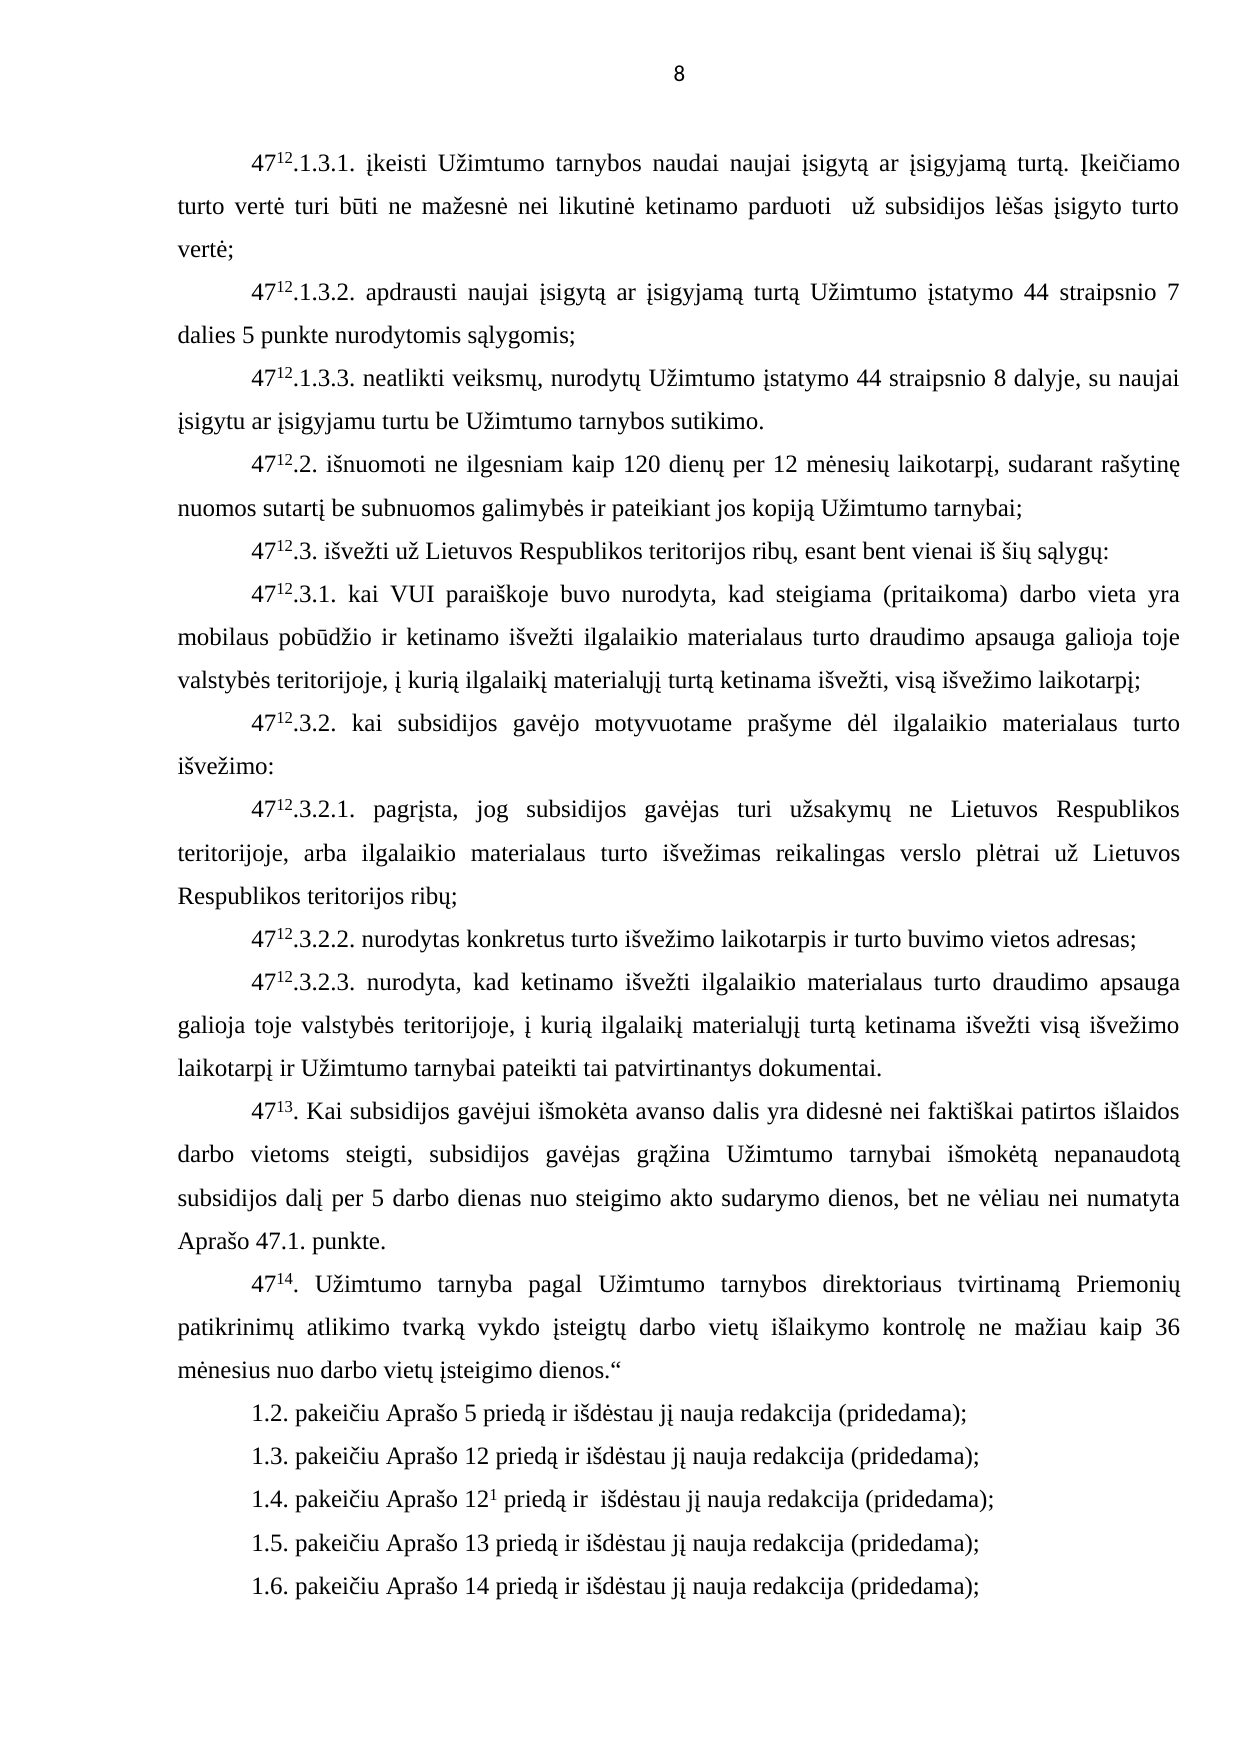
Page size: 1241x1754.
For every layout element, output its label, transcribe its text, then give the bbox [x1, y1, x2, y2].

text 4712.1.3.3. neatlikti veiksmų, nurodytų Užimtumo įstatymo 44 straipsnio 8 dalyje, su naujai įsigytu ar įsigyjamu turtu be Užimtumo tarnybos sutikimo. [177, 363, 1181, 435]
text 1.6. pakeičiu Aprašo 14 priedą ir išdėstau jį nauja redakcija (pridedama); [177, 1571, 1181, 1599]
text 4712.3.1. kai VUI paraiškoje buvo nurodyta, kad steigiama (pritaikoma) darbo vieta yra mobilaus pobūdžio ir ketinamo išvežti ilgalaikio materialaus turto draudimo apsauga galioja toje valstybės teritorijoje, į kurią ilgalaikį materialųjį turtą ketinama išvežti, visą išvežimo laikotarpį; [177, 579, 1181, 694]
text 1.2. pakeičiu Aprašo 5 priedą ir išdėstau jį nauja redakcija (pridedama); [177, 1398, 1181, 1427]
text 4712.1.3.2. apdrausti naujai įsigytą ar įsigyjamą turtą Užimtumo įstatymo 44 straipsnio 7 dalies 5 punkte nurodytomis sąlygomis; [177, 277, 1181, 349]
text 4712.3.2. kai subsidijos gavėjo motyvuotame prašyme dėl ilgalaikio materialaus turto išvežimo: [177, 708, 1181, 780]
text 4712.2. išnuomoti ne ilgesniam kaip 120 dienų per 12 mėnesių laikotarpį, sudarant rašytinę nuomos sutartį be subnuomos galimybės ir pateikiant jos kopiją Užimtumo tarnybai; [177, 449, 1181, 521]
text 4714. Užimtumo tarnyba pagal Užimtumo tarnybos direktoriaus tvirtinamą Priemonių patikrinimų atlikimo tvarką vykdo įsteigtų darbo vietų išlaikymo kontrolę ne mažiau kaip 36 mėnesius nuo darbo vietų įsteigimo dienos.“ [177, 1269, 1181, 1384]
text 4712.3.2.1. pagrįsta, jog subsidijos gavėjas turi užsakymų ne Lietuvos Respublikos teritorijoje, arba ilgalaikio materialaus turto išvežimas reikalingas verslo plėtrai už Lietuvos Respublikos teritorijos ribų; [177, 794, 1181, 909]
text 1.5. pakeičiu Aprašo 13 priedą ir išdėstau jį nauja redakcija (pridedama); [177, 1528, 1181, 1556]
text 4712.3.2.2. nurodytas konkretus turto išvežimo laikotarpis ir turto buvimo vietos adresas; [177, 924, 1181, 953]
text 1.4. pakeičiu Aprašo 121 priedą ir išdėstau jį nauja redakcija (pridedama); [177, 1484, 1181, 1513]
text 4712.3. išvežti už Lietuvos Respublikos teritorijos ribų, esant bent vienai iš šių sąlygų: [177, 536, 1181, 564]
text 4712.1.3.1. įkeisti Užimtumo tarnybos naudai naujai įsigytą ar įsigyjamą turtą. Įkeičiamo turto vertė turi būti ne mažesnė nei likutinė ketinamo parduoti už subsidijos lėšas įsigyto turto vertė; [177, 148, 1181, 263]
text 4713. Kai subsidijos gavėjui išmokėta avanso dalis yra didesnė nei faktiškai patirtos išlaidos darbo vietoms steigti, subsidijos gavėjas grąžina Užimtumo tarnybai išmokėtą nepanaudotą subsidijos dalį per 5 darbo dienas nuo steigimo akto sudarymo dienos, bet ne vėliau nei numatyta Aprašo 47.1. punkte. [177, 1096, 1181, 1254]
text 4712.3.2.3. nurodyta, kad ketinamo išvežti ilgalaikio materialaus turto draudimo apsauga galioja toje valstybės teritorijoje, į kurią ilgalaikį materialųjį turtą ketinama išvežti visą išvežimo laikotarpį ir Užimtumo tarnybai pateikti tai patvirtinantys dokumentai. [177, 967, 1181, 1082]
text 1.3. pakeičiu Aprašo 12 priedą ir išdėstau jį nauja redakcija (pridedama); [177, 1441, 1181, 1470]
